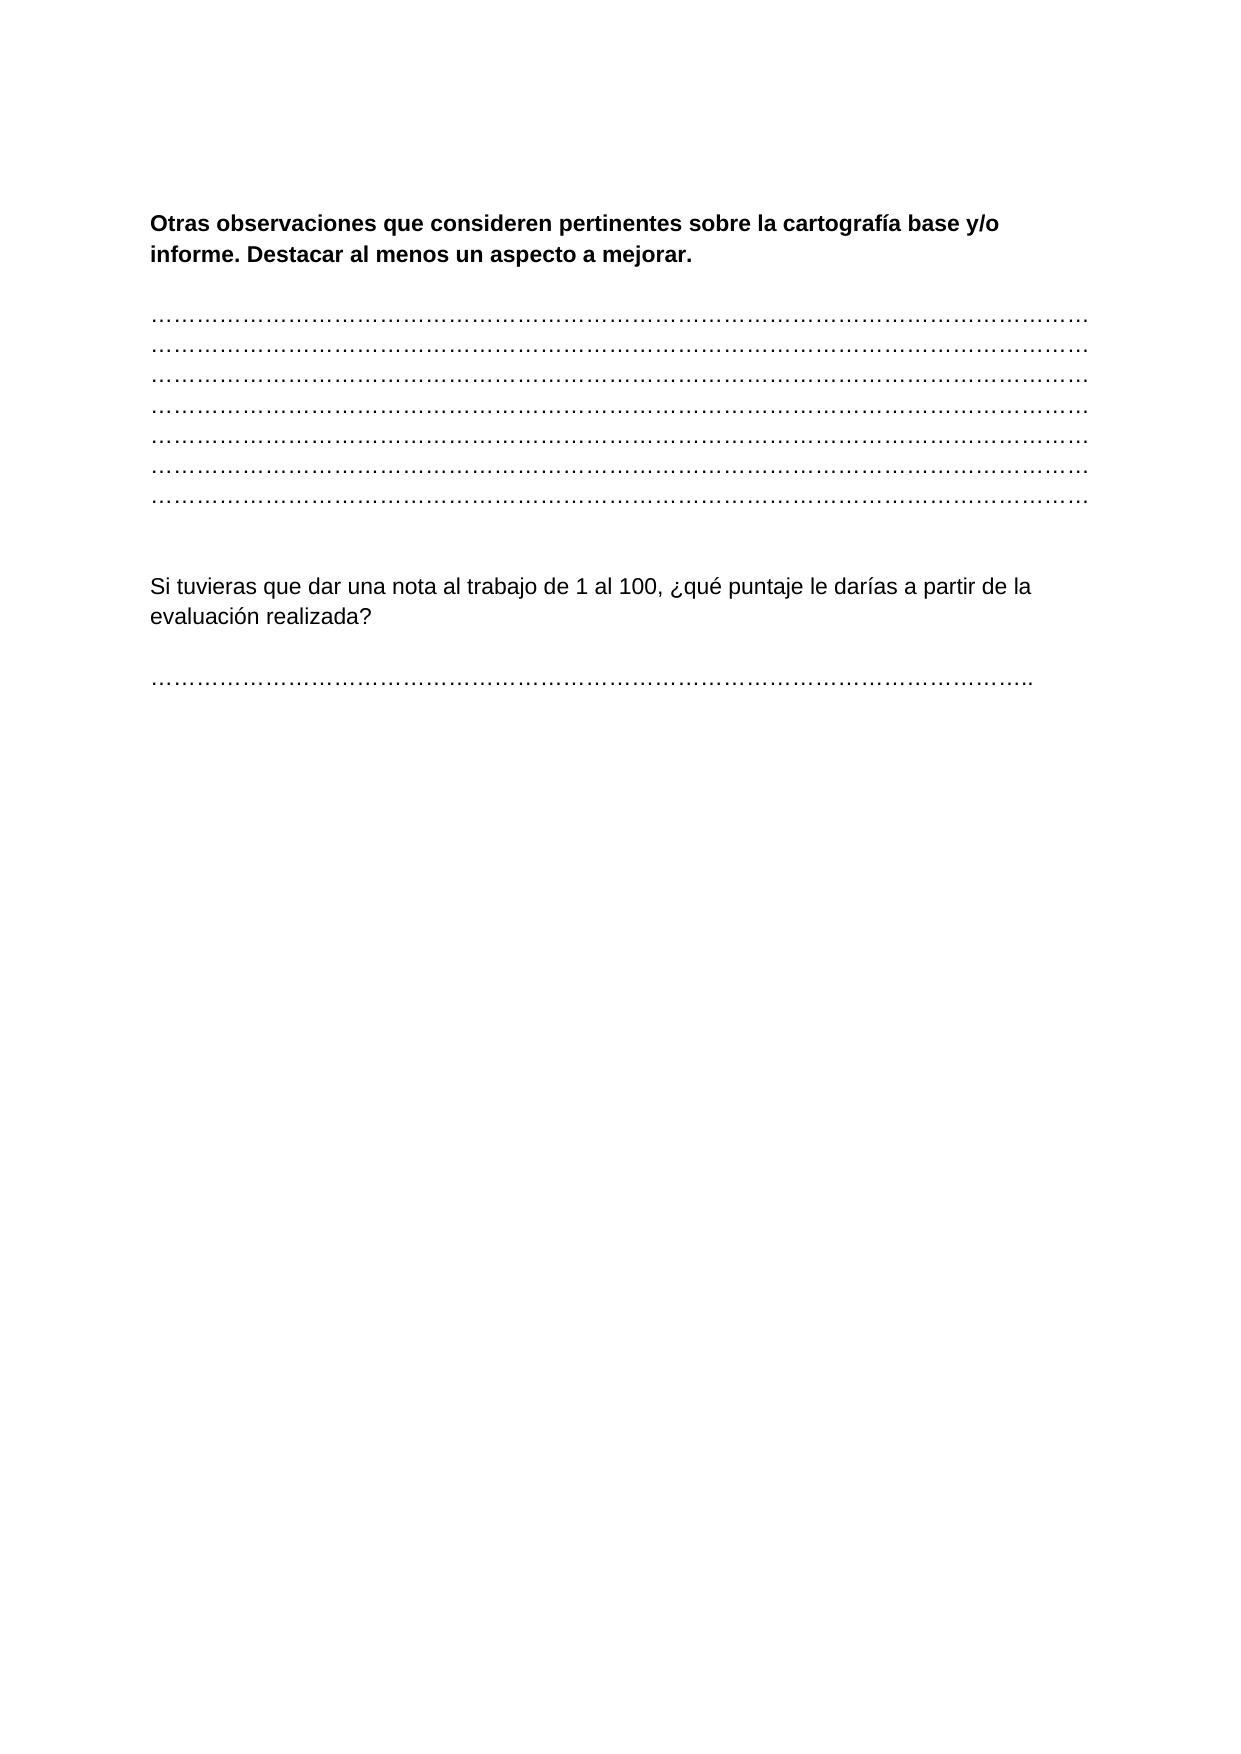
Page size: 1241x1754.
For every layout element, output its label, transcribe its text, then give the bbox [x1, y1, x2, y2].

text …………………………………………………………………………………………………………………………………………………………………………………………………………………………………………………………………………………………………………………………………………………………………………………………………………………………………………………………………………………………………………………………………………………………………………………………………………………………………………………………………………………………………………………………………………………………………………………………… [150, 301, 1090, 509]
text Si tuvieras que dar una nota al trabajo de 1 al 100, ¿qué puntaje le darías a partir de la evaluación realizada? [150, 573, 1090, 629]
text …………………………………………………………………………………………………….. [150, 663, 1090, 690]
text Otras observaciones que consideren pertinentes sobre la cartografía base y/o informe. Destacar al menos un aspecto a mejorar. [150, 210, 1090, 267]
